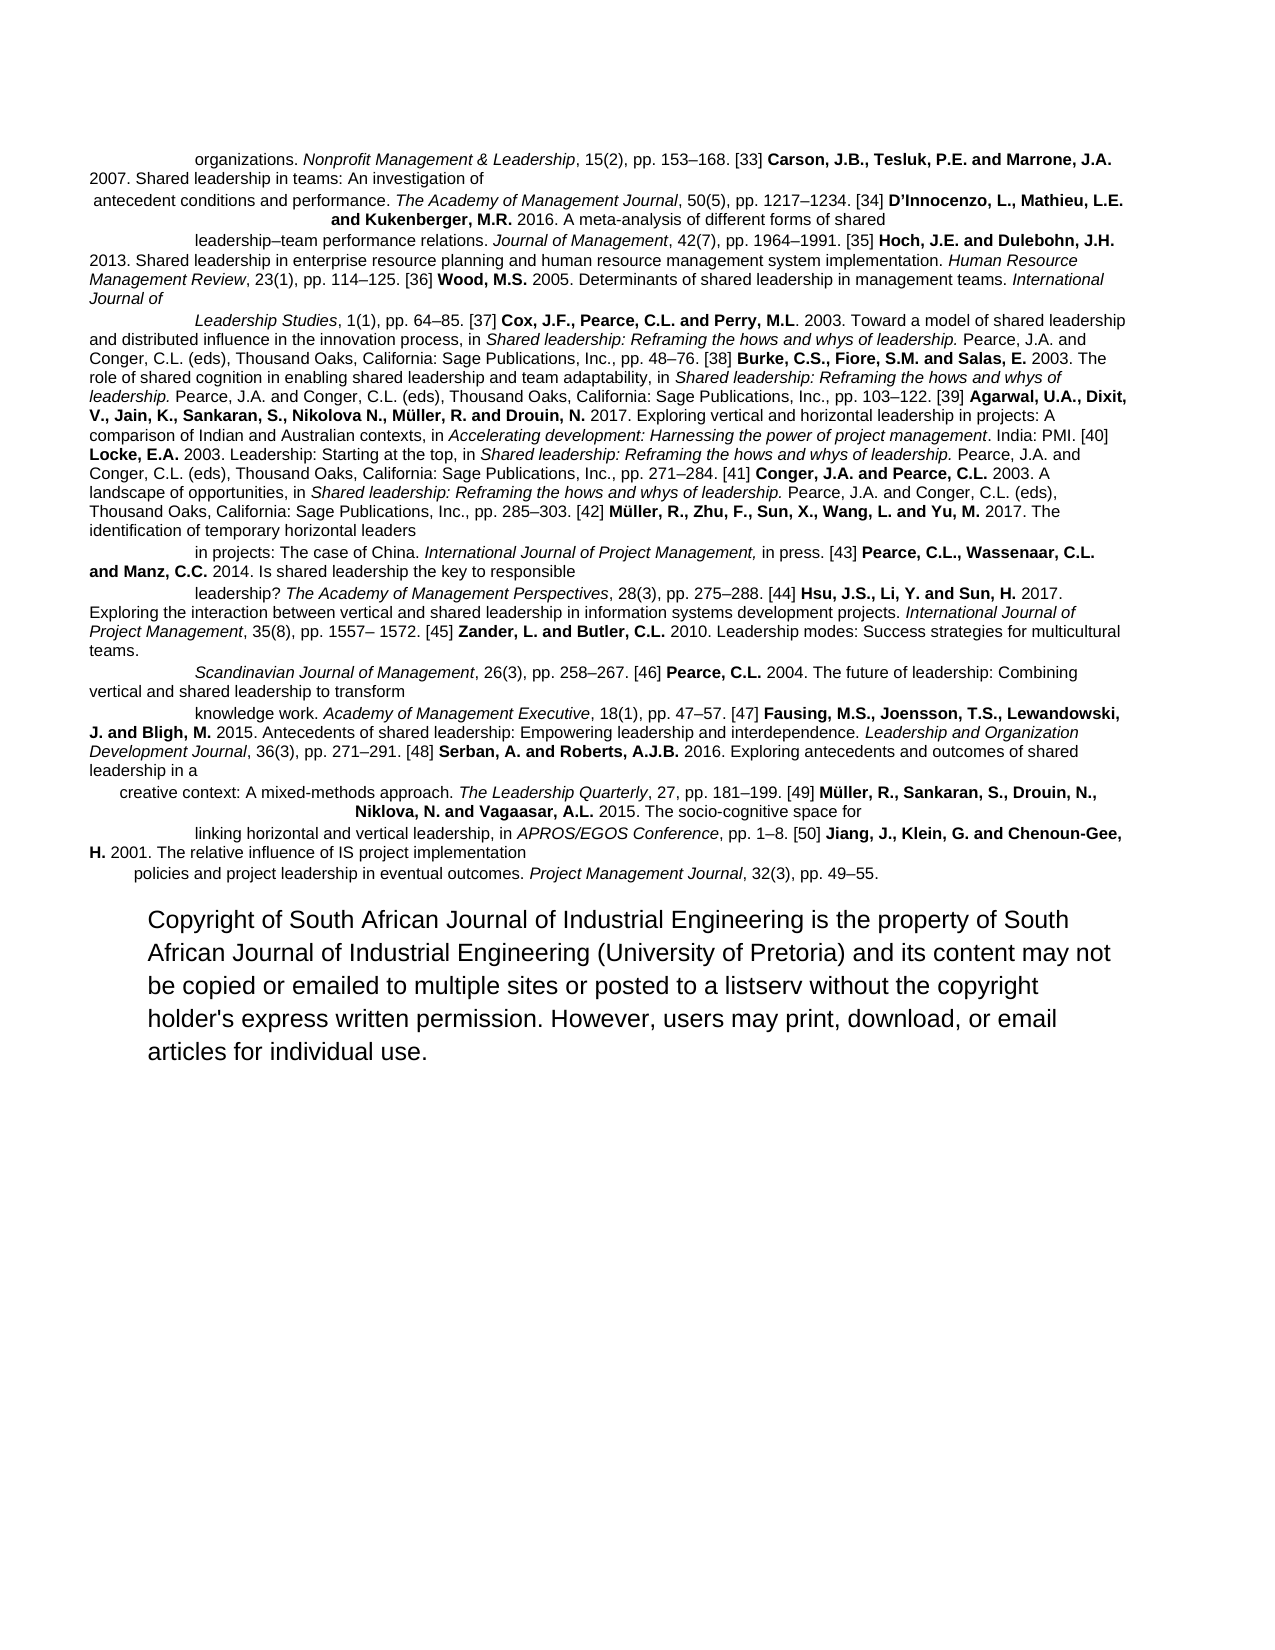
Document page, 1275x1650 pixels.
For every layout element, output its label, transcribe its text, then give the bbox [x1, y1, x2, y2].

text creative context: A mixed-methods approach. The Leadership Quarterly, 27, pp. 181–199. [49] Müller, R., Sankaran, S., Drouin, N., Niklova, N. and Vagaasar, A.L. 2015. The socio-cognitive space for [89, 783, 1127, 821]
text Scandinavian Journal of Management, 26(3), pp. 258–267. [46] Pearce, C.L. 2004. The future of leadership: Combining vertical and shared leadership to transform [89, 663, 1127, 701]
text Leadership Studies, 1(1), pp. 64–85. [37] Cox, J.F., Pearce, C.L. and Perry, M.L. 2003. Toward a model of shared leadership and distributed influence in the innovation process, in Shared leadership: Reframing the hows and whys of leadership. Pearce, J.A. and Conger, C.L. (eds), Thousand Oaks, California: Sage Publications, Inc., pp. 48–76. [38] Burke, C.S., Fiore, S.M. and Salas, E. 2003. The role of shared cognition in enabling shared leadership and team adaptability, in Shared leadership: Reframing the hows and whys of leadership. Pearce, J.A. and Conger, C.L. (eds), Thousand Oaks, California: Sage Publications, Inc., pp. 103–122. [39] Agarwal, U.A., Dixit, V., Jain, K., Sankaran, S., Nikolova N., Müller, R. and Drouin, N. 2017. Exploring vertical and horizontal leadership in projects: A comparison of Indian and Australian contexts, in Accelerating development: Harnessing the power of project management. India: PMI. [40] Locke, E.A. 2003. Leadership: Starting at the top, in Shared leadership: Reframing the hows and whys of leadership. Pearce, J.A. and Conger, C.L. (eds), Thousand Oaks, California: Sage Publications, Inc., pp. 271–284. [41] Conger, J.A. and Pearce, C.L. 2003. A landscape of opportunities, in Shared leadership: Reframing the hows and whys of leadership. Pearce, J.A. and Conger, C.L. (eds), Thousand Oaks, California: Sage Publications, Inc., pp. 285–303. [42] Müller, R., Zhu, F., Sun, X., Wang, L. and Yu, M. 2017. The identification of temporary horizontal leaders [89, 310, 1128, 540]
text organizations. Nonprofit Management & Leadership, 15(2), pp. 153–168. [33] Carson, J.B., Tesluk, P.E. and Marrone, J.A. 2007. Shared leadership in teams: An investigation of [89, 150, 1127, 188]
text leadership? The Academy of Management Perspectives, 28(3), pp. 275–288. [44] Hsu, J.S., Li, Y. and Sun, H. 2017. Exploring the interaction between vertical and shared leadership in information systems development projects. International Journal of Project Management, 35(8), pp. 1557– 1572. [45] Zander, L. and Butler, C.L. 2010. Leadership modes: Success strategies for multicultural teams. [89, 584, 1127, 660]
text in projects: The case of China. International Journal of Project Management, in press. [43] Pearce, C.L., Wassenaar, C.L. and Manz, C.C. 2014. Is shared leadership the key to responsible [89, 543, 1127, 581]
text policies and project leadership in eventual outcomes. Project Management Journal, 32(3), pp. 49–55. [133, 864, 1096, 883]
text Copyright of South African Journal of Industrial Engineering is the property of South African Journal of Industrial Engineering (University of Pretoria) and its content may not be copied or emailed to multiple sites or posted to a listserv without the copyright holder's express written permission. However, users may print, download, or email articles for individual use. [147, 905, 1124, 1066]
text linking horizontal and vertical leadership, in APROS/EGOS Conference, pp. 1–8. [50] Jiang, J., Klein, G. and Chenoun-Gee, H. 2001. The relative influence of IS project implementation [89, 824, 1127, 862]
text leadership–team performance relations. Journal of Management, 42(7), pp. 1964–1991. [35] Hoch, J.E. and Dulebohn, J.H. 2013. Shared leadership in enterprise resource planning and human resource management system implementation. Human Resource Management Review, 23(1), pp. 114–125. [36] Wood, M.S. 2005. Determinants of shared leadership in management teams. International Journal of [89, 231, 1127, 308]
text antecedent conditions and performance. The Academy of Management Journal, 50(5), pp. 1217–1234. [34] D’Innocenzo, L., Mathieu, L.E. and Kukenberger, M.R. 2016. A meta-analysis of different forms of shared [89, 190, 1127, 229]
text knowledge work. Academy of Management Executive, 18(1), pp. 47–57. [47] Fausing, M.S., Joensson, T.S., Lewandowski, J. and Bligh, M. 2015. Antecedents of shared leadership: Empowering leadership and interdependence. Leadership and Organization Development Journal, 36(3), pp. 271–291. [48] Serban, A. and Roberts, A.J.B. 2016. Exploring antecedents and outcomes of shared leadership in a [89, 704, 1127, 780]
